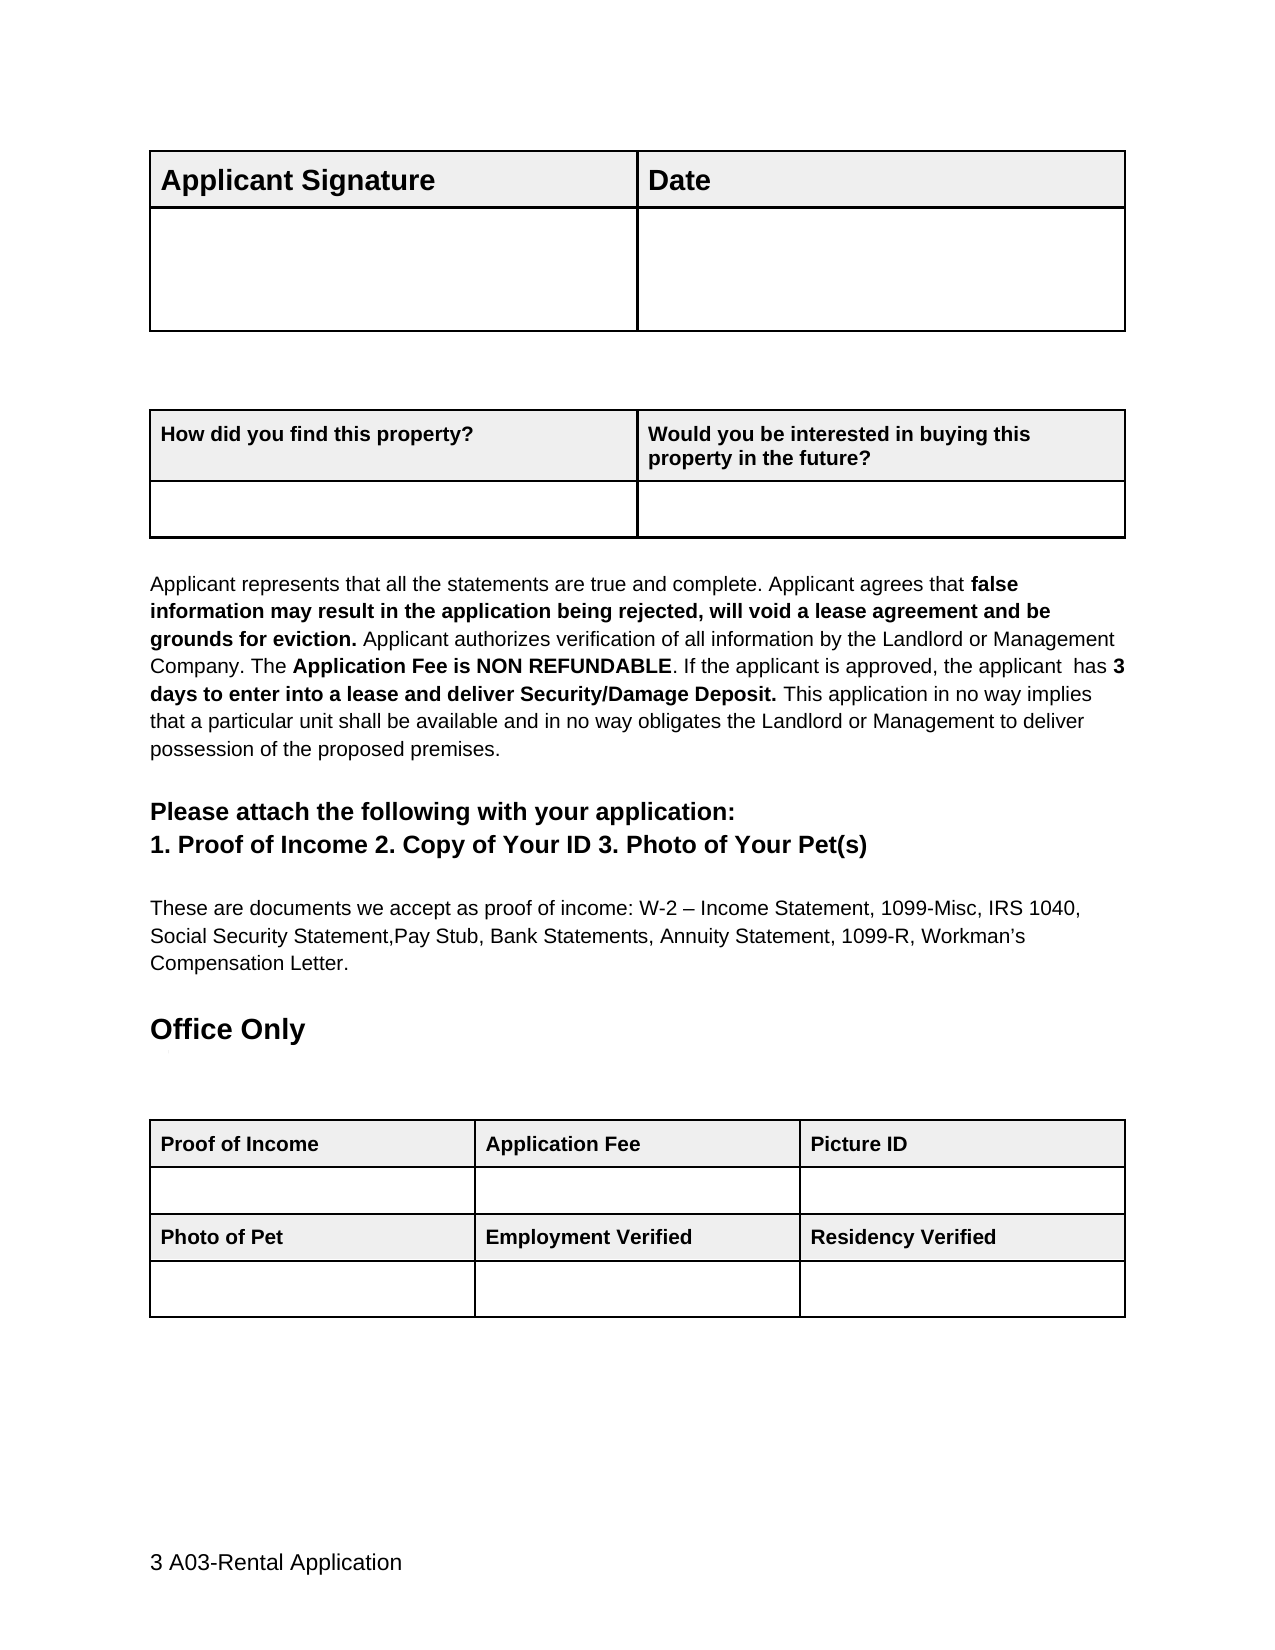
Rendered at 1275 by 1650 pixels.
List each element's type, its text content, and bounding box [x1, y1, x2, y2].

table_header Would you be interested in buying this property in the future? [639, 411, 1124, 480]
table_header Applicant Signature [151, 152, 636, 206]
table_header Picture ID [801, 1121, 1124, 1166]
table_header How did you find this property? [151, 411, 636, 480]
table_cell [476, 1168, 799, 1213]
text These are documents we accept as proof of income: W-2 – Income Statement, 1099-Misc, IRS 1040, Social Security Statement,Pay Stub, Bank Statements, Annuity Statement, 1099-R, Workman’s Compensation Letter. [150, 896, 1125, 975]
text Please attach the following with your application: [150, 797, 1125, 826]
table_cell [639, 209, 1124, 330]
table_cell [801, 1262, 1124, 1316]
table_cell Photo of Pet [151, 1215, 474, 1259]
table_cell [801, 1168, 1124, 1213]
table_cell [639, 482, 1124, 536]
table_cell [151, 482, 636, 536]
table_cell [476, 1262, 799, 1316]
text Applicant represents that all the statements are true and complete. Applicant agrees that false information may result in the application being rejected, will void a lease agreement and be grounds for eviction. Applicant authorizes verification of all information by the Landlord or Management Company. The Application Fee is NON REFUNDABLE. If the applicant is approved, the applicant has 3 days to enter into a lease and deliver Security/Damage Deposit. This application in no way implies that a particular unit shall be available and in no way obligates the Landlord or Management to deliver possession of the proposed premises. [150, 572, 1125, 761]
table_header Date [639, 152, 1124, 206]
table_cell [151, 1168, 474, 1213]
table_cell Residency Verified [801, 1215, 1124, 1259]
text Office Only [150, 1012, 1125, 1045]
table_cell [151, 1262, 474, 1316]
text 1. Proof of Income 2. Copy of Your ID 3. Photo of Your Pet(s) [150, 830, 1125, 859]
table_cell Employment Verified [476, 1215, 799, 1259]
table_header Proof of Income [151, 1121, 474, 1166]
table_cell [151, 209, 636, 330]
table_header Application Fee [476, 1121, 799, 1166]
